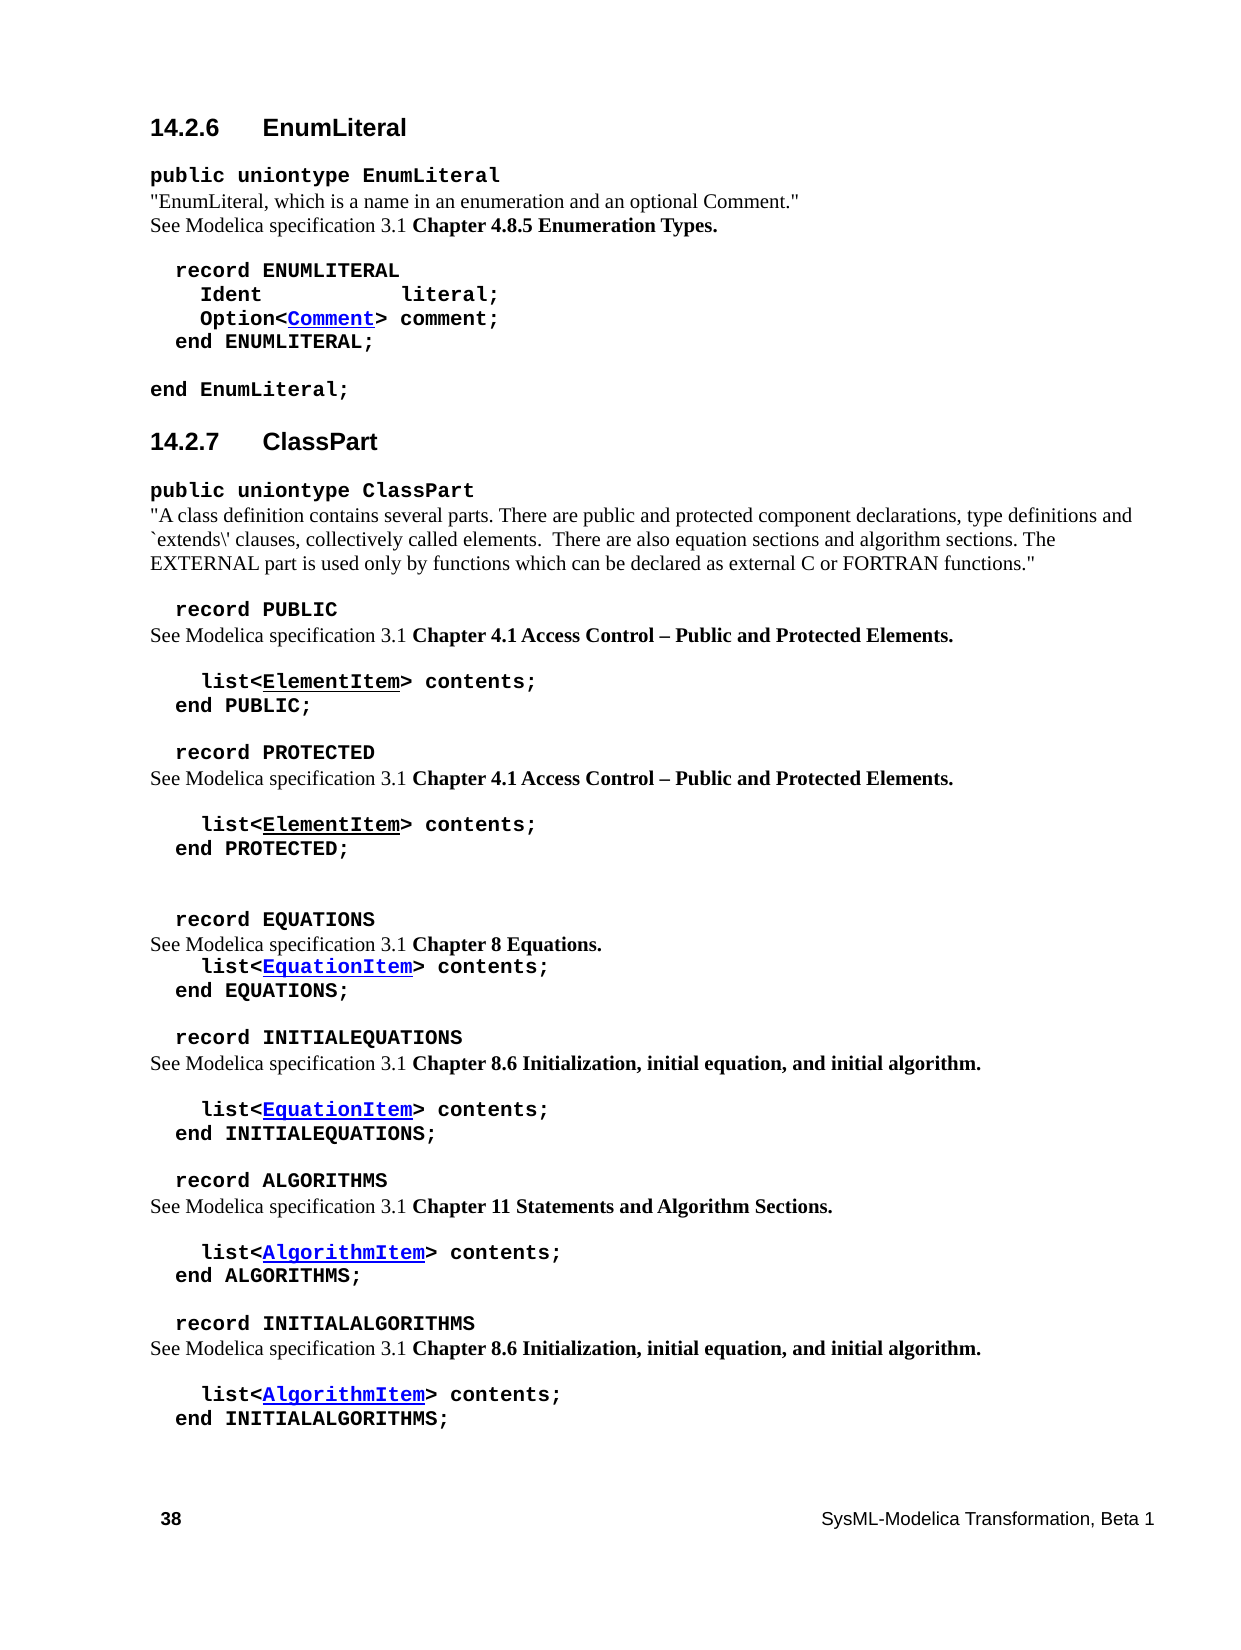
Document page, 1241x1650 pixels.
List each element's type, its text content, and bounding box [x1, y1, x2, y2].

text See Modelica specification 3.1 Chapter 4.1 Access Control – Public and Protected Elements. [150, 623, 1166, 647]
text Ident literal; [150, 284, 1166, 308]
text See Modelica specification 3.1 Chapter 4.1 Access Control – Public and Protected Elements. [150, 766, 1166, 790]
text record ALGORITHMS [150, 1170, 1166, 1193]
text end PROTECTED; [150, 838, 1166, 861]
text list<AlgorithmItem> contents; [150, 1384, 1166, 1408]
text record PUBLIC [150, 599, 1166, 623]
text record PROTECTED [150, 742, 1166, 766]
text end ALGORITHMS; [150, 1265, 1166, 1289]
text list<EquationItem> contents; [150, 1099, 1166, 1123]
text public uniontype EnumLiteral [150, 165, 1166, 188]
text record INITIALALGORITHMS [150, 1313, 1166, 1336]
text public uniontype ClassPart [150, 479, 1166, 503]
text record EQUATIONS [150, 908, 1166, 932]
text list<ElementItem> contents; [150, 814, 1166, 838]
text end EQUATIONS; [150, 980, 1166, 1003]
text "EnumLiteral, which is a name in an enumeration and an optional Comment." [150, 188, 1166, 213]
text end INITIALEQUATIONS; [150, 1123, 1166, 1146]
text list<EquationItem> contents; [150, 956, 1166, 980]
text Option<Comment> comment; [150, 308, 1166, 331]
text list<AlgorithmItem> contents; [150, 1242, 1166, 1265]
text record INITIALEQUATIONS [150, 1027, 1166, 1051]
text "A class definition contains several parts. There are public and protected component declarations, type definitions and `extends\' clauses, collectively called elements. There are also equation sections and algorithm sections. The EXTERNAL part is used only by functions which can be declared as external C or FORTRAN functions." [150, 503, 1166, 575]
text See Modelica specification 3.1 Chapter 8 Equations. [150, 932, 1166, 956]
subtitle ClassPart [150, 427, 1166, 456]
text end ENUMLITERAL; [150, 331, 1166, 355]
text See Modelica specification 3.1 Chapter 4.8.5 Enumeration Types. [150, 213, 1166, 237]
text list<ElementItem> contents; [150, 671, 1166, 695]
text end PUBLIC; [150, 695, 1166, 718]
text end EnumLiteral; [150, 378, 1166, 402]
text See Modelica specification 3.1 Chapter 11 Statements and Algorithm Sections. [150, 1193, 1166, 1218]
text See Modelica specification 3.1 Chapter 8.6 Initialization, initial equation, and initial algorithm. [150, 1051, 1166, 1075]
subtitle EnumLiteral [150, 112, 1166, 141]
text record ENUMLITERAL [150, 260, 1166, 284]
text end INITIALALGORITHMS; [150, 1408, 1166, 1431]
text See Modelica specification 3.1 Chapter 8.6 Initialization, initial equation, and initial algorithm. [150, 1336, 1166, 1360]
